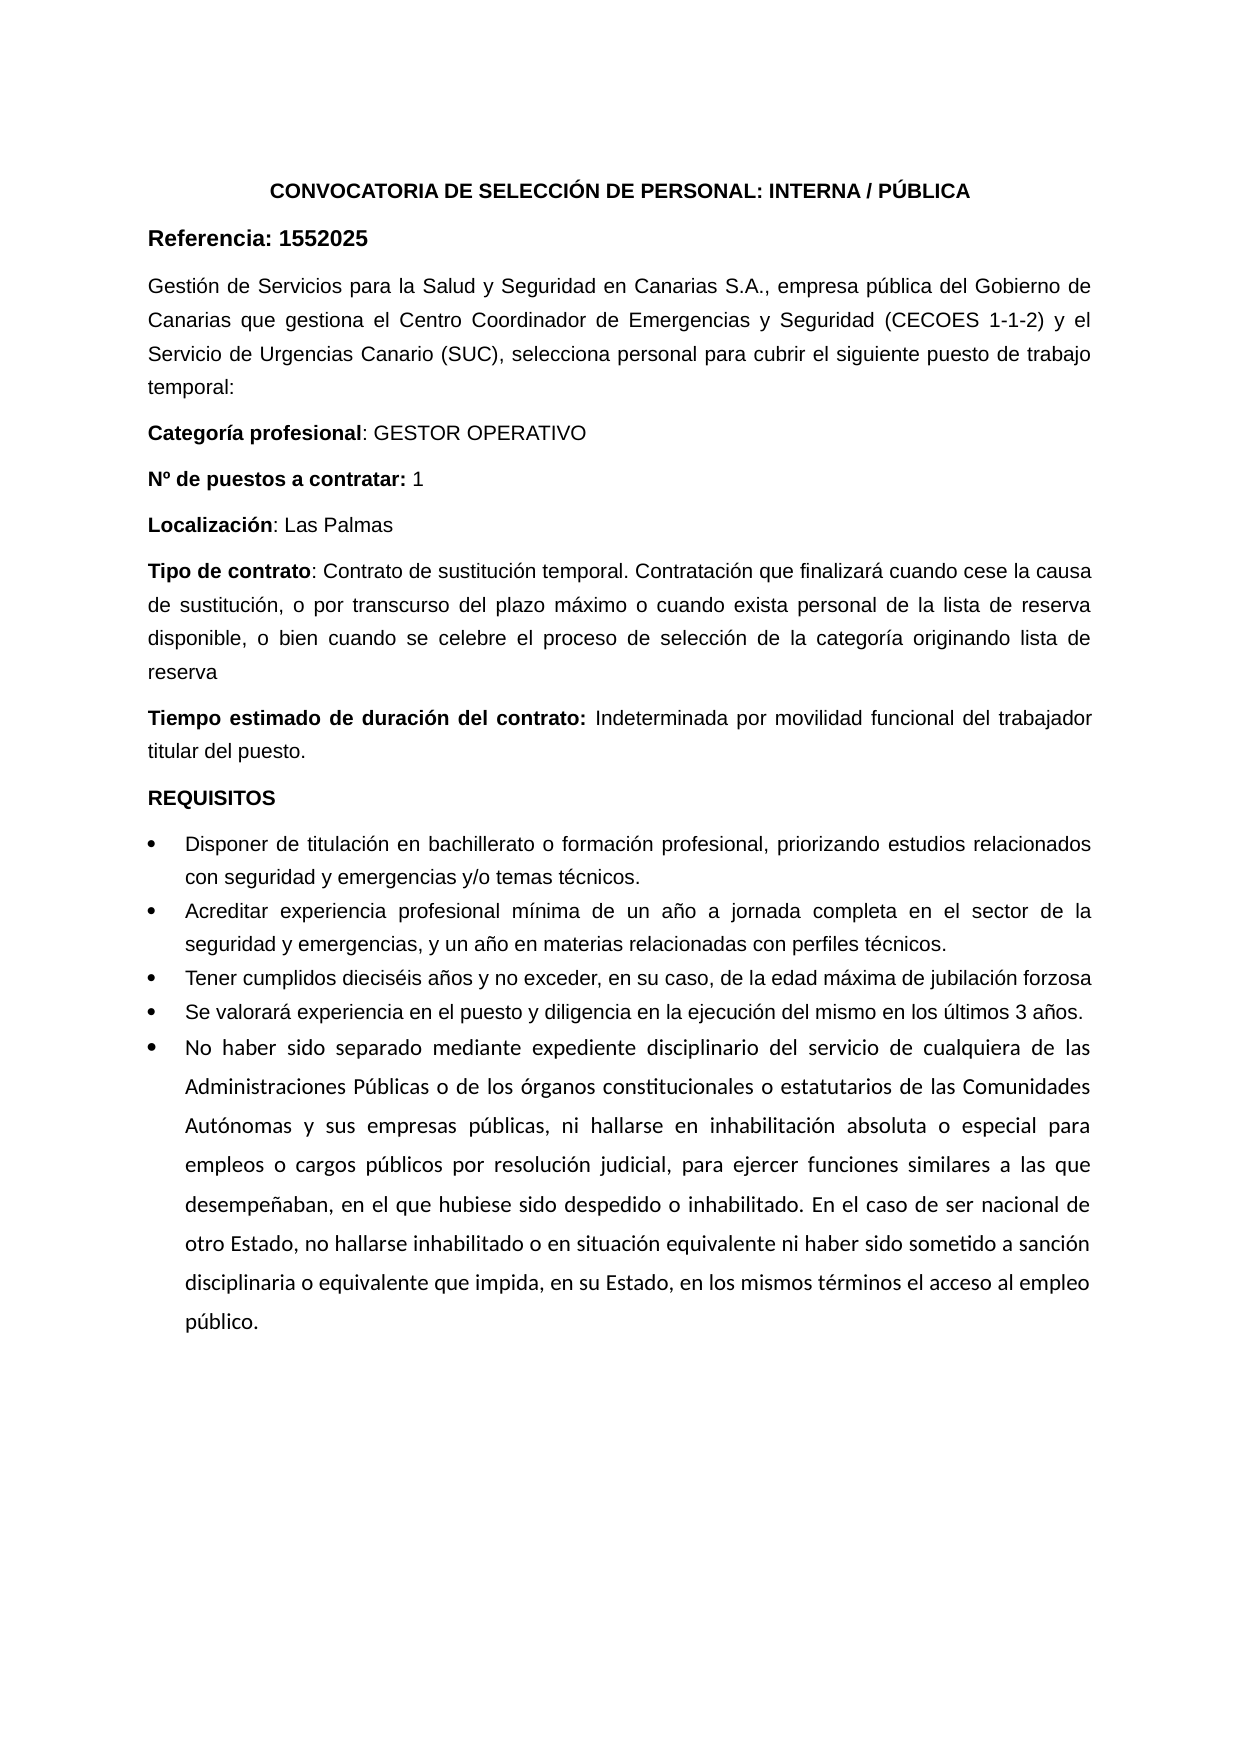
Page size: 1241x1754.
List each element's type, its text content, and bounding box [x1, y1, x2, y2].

text Tiempo estimado de duración del contrato: Indeterminada por movilidad funcional del trabajador titular del puesto. [148, 706, 1093, 763]
list Se valorará experiencia en el puesto y diligencia en la ejecución del mismo en los últimos 3 años. [148, 999, 1093, 1023]
text REQUISITOS [148, 785, 1093, 809]
text Categoría profesional: GESTOR OPERATIVO [148, 421, 1093, 445]
text Tipo de contrato: Contrato de sustitución temporal. Contratación que finalizará cuando cese la causa de sustitución, o por transcurso del plazo máximo o cuando exista personal de la lista de reserva disponible, o bien cuando se celebre el proceso de selección de la categoría originando lista de reserva [148, 559, 1093, 684]
text ​ [148, 133, 1093, 157]
text CONVOCATORIA DE SELECCIÓN DE PERSONAL: INTERNA / PÚBLICA [148, 179, 1093, 203]
list No haber sido separado mediante expediente disciplinario del servicio de cualquiera de las Administraciones Públicas o de los órganos constitucionales o estatutarios de las Comunidades Autónomas y sus empresas públicas, ni hallarse en inhabilitación absoluta o especial para empleos o cargos públicos por resolución judicial, para ejercer funciones similares a las que desempeñaban, en el que hubiese sido despedido o inhabilitado. En el caso de ser nacional de otro Estado, no hallarse inhabilitado o en situación equivalente ni haber sido sometido a sanción disciplinaria o equivalente que impida, en su Estado, en los mismos términos el acceso al empleo público. [148, 1033, 1093, 1335]
list Tener cumplidos dieciséis años y no exceder, en su caso, de la edad máxima de jubilación forzosa [148, 966, 1093, 990]
text Referencia: 1552025 [148, 225, 1093, 251]
text Nº de puestos a contratar: 1 [148, 467, 1093, 491]
text Localización: Las Palmas [148, 513, 1093, 537]
list Acreditar experiencia profesional mínima de un año a jornada completa en el sector de la seguridad y emergencias, y un año en materias relacionadas con perfiles técnicos. [148, 899, 1093, 956]
list Disponer de titulación en bachillerato o formación profesional, priorizando estudios relacionados con seguridad y emergencias y/o temas técnicos. [148, 831, 1093, 889]
text Gestión de Servicios para la Salud y Seguridad en Canarias S.A., empresa pública del Gobierno de Canarias que gestiona el Centro Coordinador de Emergencias y Seguridad (CECOES 1-1-2) y el Servicio de Urgencias Canario (SUC), selecciona personal para cubrir el siguiente puesto de trabajo temporal: [148, 274, 1093, 399]
